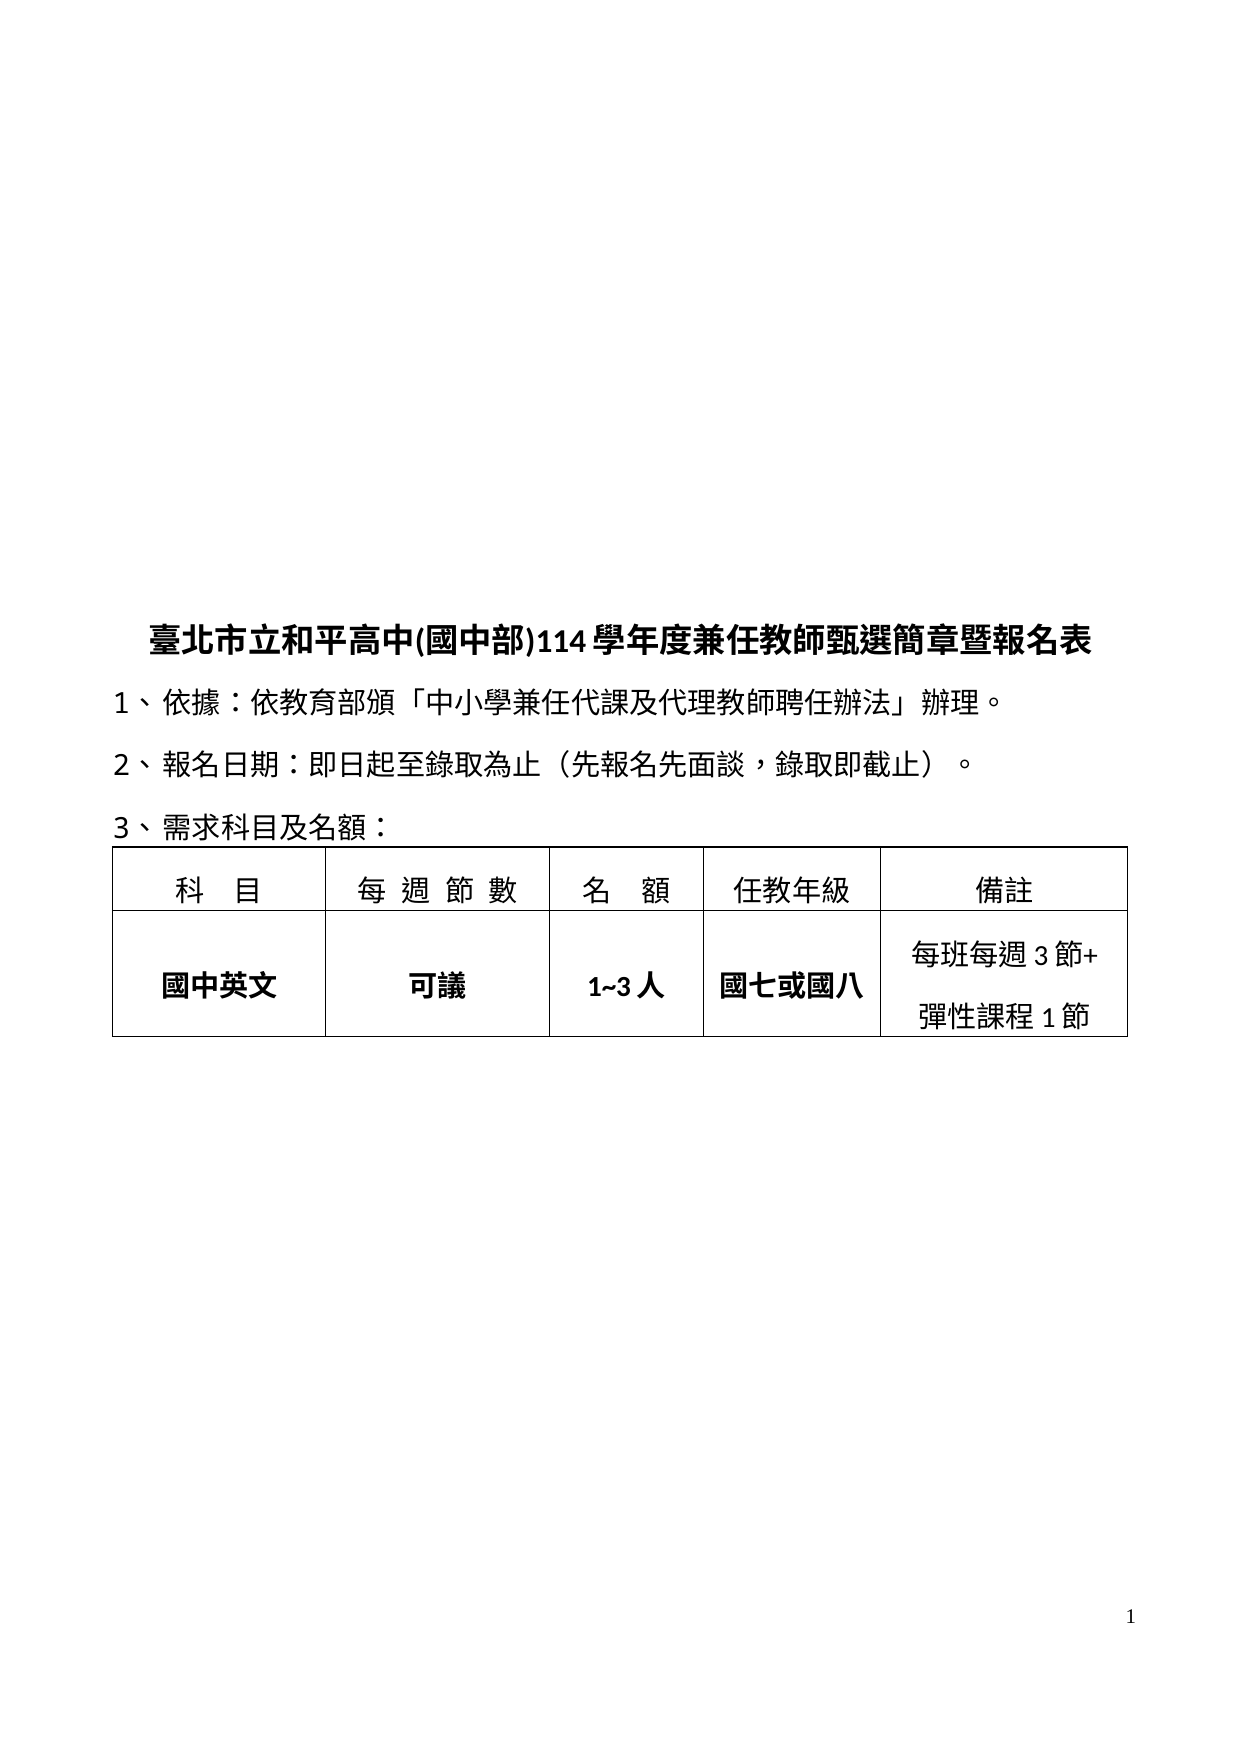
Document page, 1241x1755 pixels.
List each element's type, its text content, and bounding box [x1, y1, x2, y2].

table_cell 國中英文 [113, 911, 325, 1036]
list 需求科目及名額： [112, 784, 1128, 846]
table_header 名 額 [550, 848, 703, 910]
list 依據：依教育部頒「中小學兼任代課及代理教師聘任辦法」辦理。 [112, 659, 1128, 721]
table_cell 每班每週3節+ 彈性課程1節 [881, 911, 1127, 1036]
table_cell 1~3人 [550, 911, 703, 1036]
table_header 科 目 [113, 848, 325, 910]
table_cell 可議 [326, 911, 549, 1036]
text 臺北市立和平高中(國中部)114學年度兼任教師甄選簡章暨報名表 [112, 596, 1128, 659]
list 報名日期：即日起至錄取為止（先報名先面談，錄取即截止）。 [112, 721, 1128, 784]
table_header 備註 [881, 848, 1127, 910]
table_cell 國七或國八 [704, 911, 880, 1036]
table_header 任教年級 [704, 848, 880, 910]
table_header 每 週 節 數 [326, 848, 549, 910]
